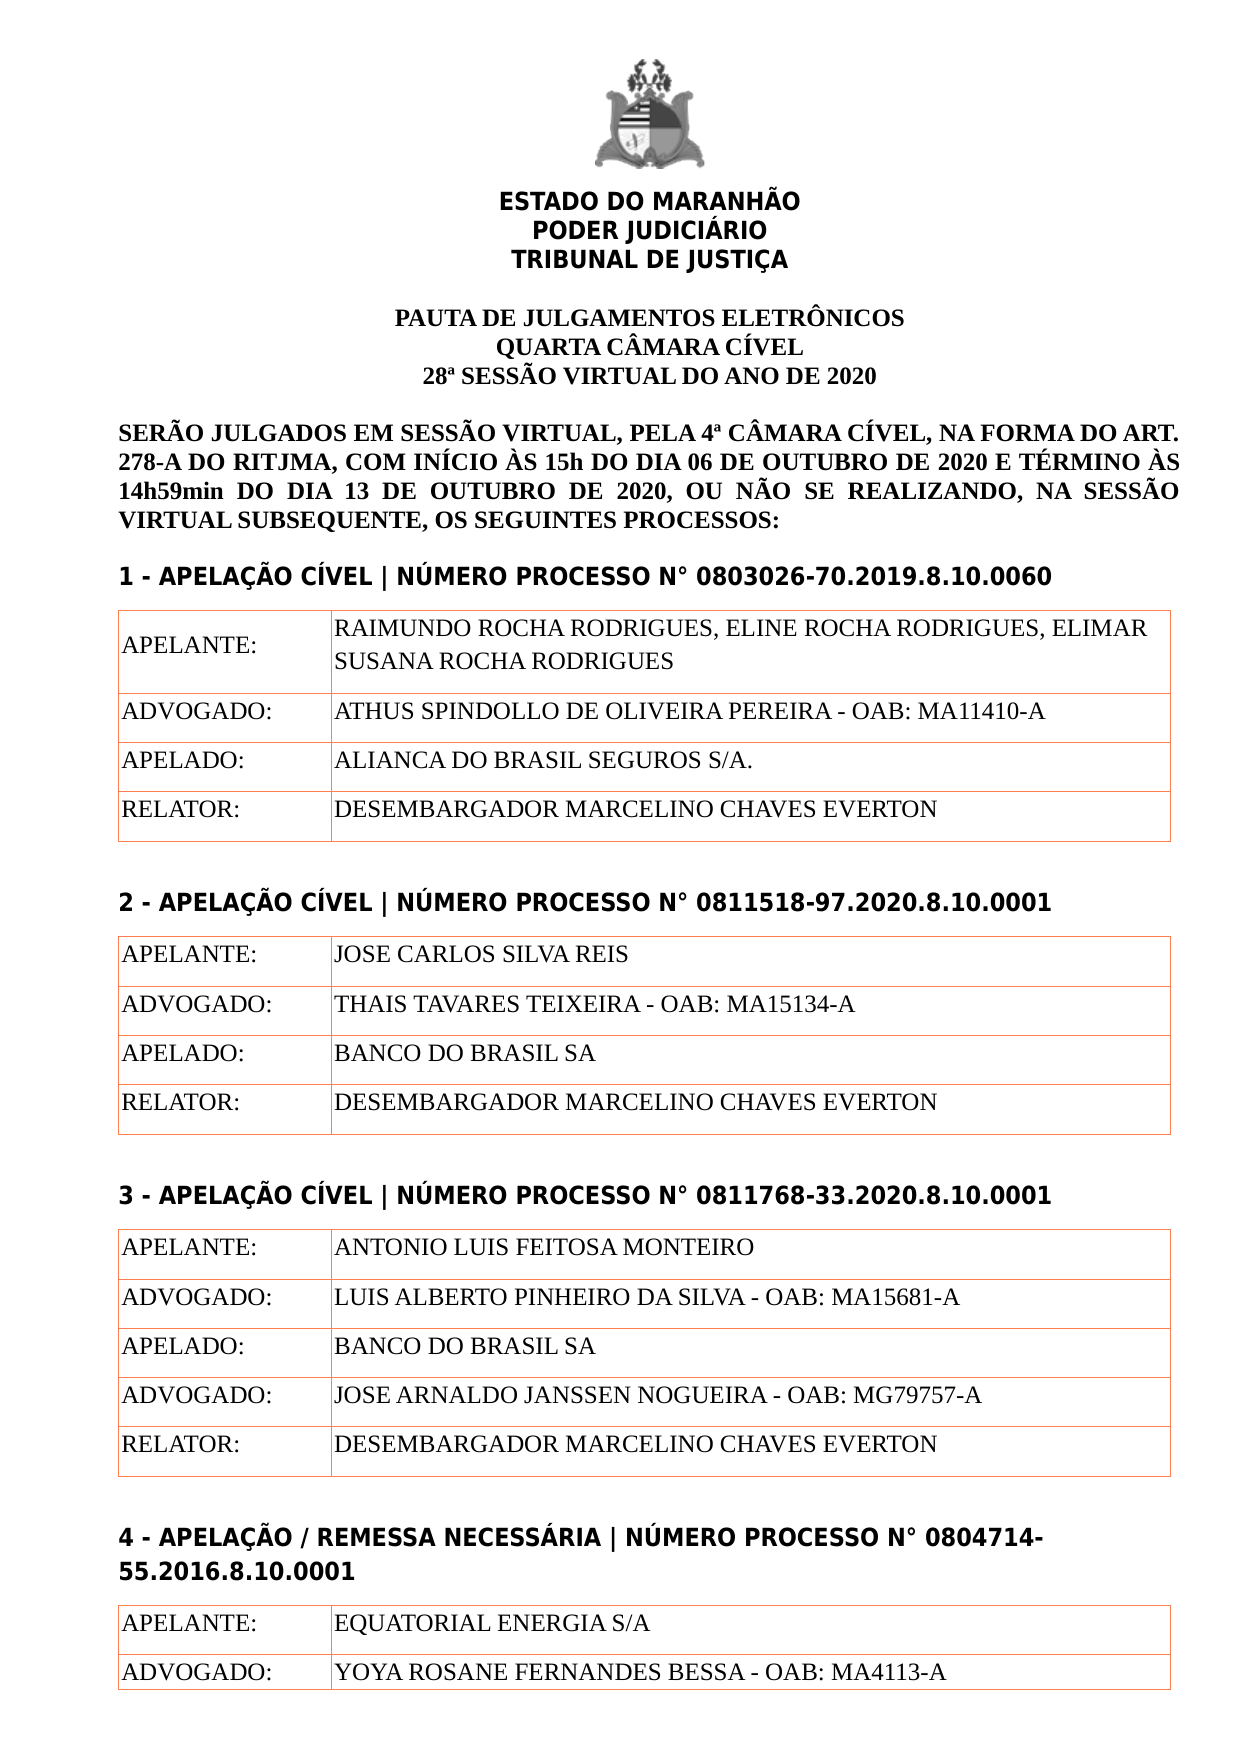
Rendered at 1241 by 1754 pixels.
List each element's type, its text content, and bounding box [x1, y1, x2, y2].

text SERÃO JULGADOS EM SESSÃO VIRTUAL, PELA 4ª CÂMARA CÍVEL, NA FORMA DO ART. 278-A DO RITJMA, COM INÍCIO ÀS 15h DO DIA 06 DE OUTUBRO DE 2020 E TÉRMINO ÀS 14h59min DO DIA 13 DE OUTUBRO DE 2020, OU NÃO SE REALIZANDO, NA SESSÃO VIRTUAL SUBSEQUENTE, OS SEGUINTES PROCESSOS: [118, 418, 1181, 533]
table_cell APELADO: [119, 743, 331, 791]
table_cell YOYA ROSANE FERNANDES BESSA - OAB: MA4113-A [332, 1655, 1170, 1689]
table_header APELANTE: [119, 1606, 331, 1654]
table_header JOSE CARLOS SILVA REIS [332, 937, 1170, 986]
table_cell JOSE ARNALDO JANSSEN NOGUEIRA - OAB: MG79757-A [332, 1378, 1170, 1426]
table_cell ADVOGADO: [119, 694, 331, 742]
picture [595, 59, 705, 169]
table_cell ATHUS SPINDOLLO DE OLIVEIRA PEREIRA - OAB: MA11410-A [332, 694, 1170, 742]
table_cell ADVOGADO: [119, 1378, 331, 1426]
table_header EQUATORIAL ENERGIA S/A [332, 1606, 1170, 1654]
table_header ANTONIO LUIS FEITOSA MONTEIRO [332, 1230, 1170, 1278]
table_cell ADVOGADO: [119, 1655, 331, 1689]
table_cell DESEMBARGADOR MARCELINO CHAVES EVERTON [332, 1085, 1170, 1133]
text ESTADO DO MARANHÃO PODER JUDICIÁRIO TRIBUNAL DE JUSTIÇA [118, 187, 1181, 275]
table_cell BANCO DO BRASIL SA [332, 1036, 1170, 1084]
table_header APELANTE: [119, 1230, 331, 1278]
table_cell RELATOR: [119, 1427, 331, 1476]
table_cell ALIANCA DO BRASIL SEGUROS S/A. [332, 743, 1170, 791]
text 4 - APELAÇÃO / REMESSA NECESSÁRIA | NÚMERO PROCESSO N° 0804714-55.2016.8.10.0001 [118, 1523, 1181, 1586]
table_cell BANCO DO BRASIL SA [332, 1329, 1170, 1377]
text 2 - APELAÇÃO CÍVEL | NÚMERO PROCESSO N° 0811518-97.2020.8.10.0001 [118, 888, 1181, 917]
table_header APELANTE: [119, 937, 331, 986]
table_cell THAIS TAVARES TEIXEIRA - OAB: MA15134-A [332, 987, 1170, 1035]
table_cell ADVOGADO: [119, 1280, 331, 1328]
table_cell LUIS ALBERTO PINHEIRO DA SILVA - OAB: MA15681-A [332, 1280, 1170, 1328]
table_cell ADVOGADO: [119, 987, 331, 1035]
table_header APELANTE: [119, 611, 331, 693]
table_cell APELADO: [119, 1036, 331, 1084]
text 3 - APELAÇÃO CÍVEL | NÚMERO PROCESSO N° 0811768-33.2020.8.10.0001 [118, 1181, 1181, 1210]
table_cell APELADO: [119, 1329, 331, 1377]
table_header RAIMUNDO ROCHA RODRIGUES, ELINE ROCHA RODRIGUES, ELIMAR SUSANA ROCHA RODRIGUES [332, 611, 1170, 693]
table_cell DESEMBARGADOR MARCELINO CHAVES EVERTON [332, 1427, 1170, 1476]
text 28ª SESSÃO VIRTUAL DO ANO DE 2020 [118, 361, 1181, 390]
table_cell RELATOR: [119, 792, 331, 841]
text PAUTA DE JULGAMENTOS ELETRÔNICOS [118, 303, 1181, 332]
text QUARTA CÂMARA CÍVEL [118, 332, 1181, 361]
table_cell RELATOR: [119, 1085, 331, 1133]
table_cell DESEMBARGADOR MARCELINO CHAVES EVERTON [332, 792, 1170, 841]
text 1 - APELAÇÃO CÍVEL | NÚMERO PROCESSO N° 0803026-70.2019.8.10.0060 [118, 562, 1181, 591]
